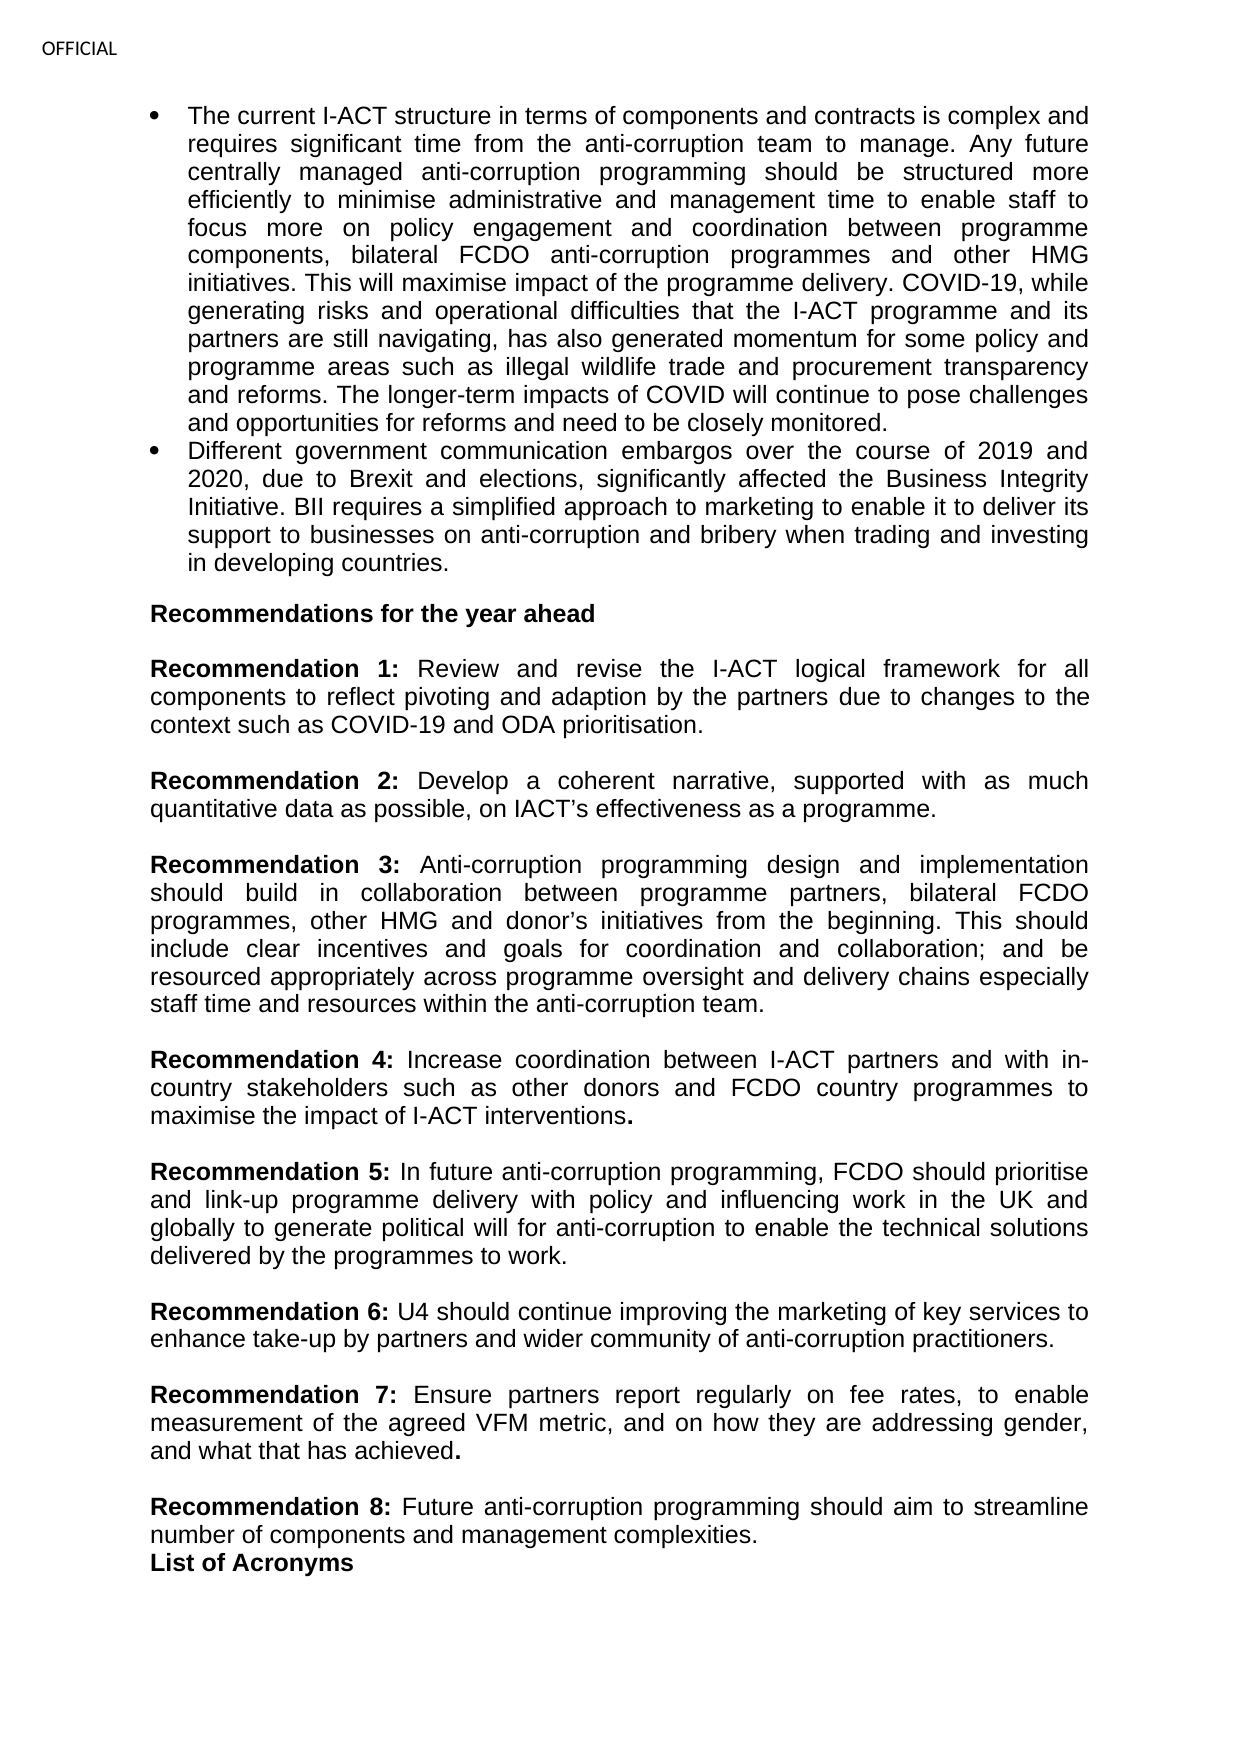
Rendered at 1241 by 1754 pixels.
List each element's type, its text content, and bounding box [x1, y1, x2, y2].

text Recommendation 4: Increase coordination between I-ACT partners and with in-country stakeholders such as other donors and FCDO country programmes to maximise the impact of I-ACT interventions. [150, 1046, 1090, 1130]
text Recommendation 2: Develop a coherent narrative, supported with as much quantitative data as possible, on IACT’s effectiveness as a programme. [150, 767, 1090, 823]
text Recommendation 7: Ensure partners report regularly on fee rates, to enable measurement of the agreed VFM metric, and on how they are addressing gender, and what that has achieved. [150, 1381, 1090, 1465]
text Recommendation 5: In future anti-corruption programming, FCDO should prioritise and link-up programme delivery with policy and influencing work in the UK and globally to generate political will for anti-corruption to enable the technical solutions delivered by the programmes to work. [150, 1158, 1090, 1269]
text Recommendation 3: Anti-corruption programming design and implementation should build in collaboration between programme partners, bilateral FCDO programmes, other HMG and donor’s initiatives from the beginning. This should include clear incentives and goals for coordination and collaboration; and be resourced appropriately across programme oversight and delivery chains especially staff time and resources within the anti-corruption team. [150, 851, 1090, 1018]
text Recommendation 8: Future anti-corruption programming should aim to streamline number of components and management complexities. [150, 1493, 1090, 1548]
text Recommendation 1: Review and revise the I-ACT logical framework for all components to reflect pivoting and adaption by the partners due to changes to the context such as COVID-19 and ODA prioritisation. [150, 655, 1090, 739]
text Recommendations for the year ahead [150, 599, 1090, 627]
list The current I-ACT structure in terms of components and contracts is complex and requires significant time from the anti-corruption team to manage. Any future centrally managed anti-corruption programming should be structured more efficiently to minimise administrative and management time to enable staff to focus more on policy engagement and coordination between programme components, bilateral FCDO anti-corruption programmes and other HMG initiatives. This will maximise impact of the programme delivery. COVID-19, while generating risks and operational difficulties that the I-ACT programme and its partners are still navigating, has also generated momentum for some policy and programme areas such as illegal wildlife trade and procurement transparency and reforms. The longer-term impacts of COVID will continue to pose challenges and opportunities for reforms and need to be closely monitored. [150, 102, 1090, 437]
text List of Acronyms [150, 1548, 1090, 1576]
text Recommendation 6: U4 should continue improving the marketing of key services to enhance take-up by partners and wider community of anti-corruption practitioners. [150, 1297, 1090, 1353]
list Different government communication embargos over the course of 2019 and 2020, due to Brexit and elections, significantly affected the Business Integrity Initiative. BII requires a simplified approach to marketing to enable it to deliver its support to businesses on anti-corruption and bribery when trading and investing in developing countries. [150, 437, 1090, 576]
